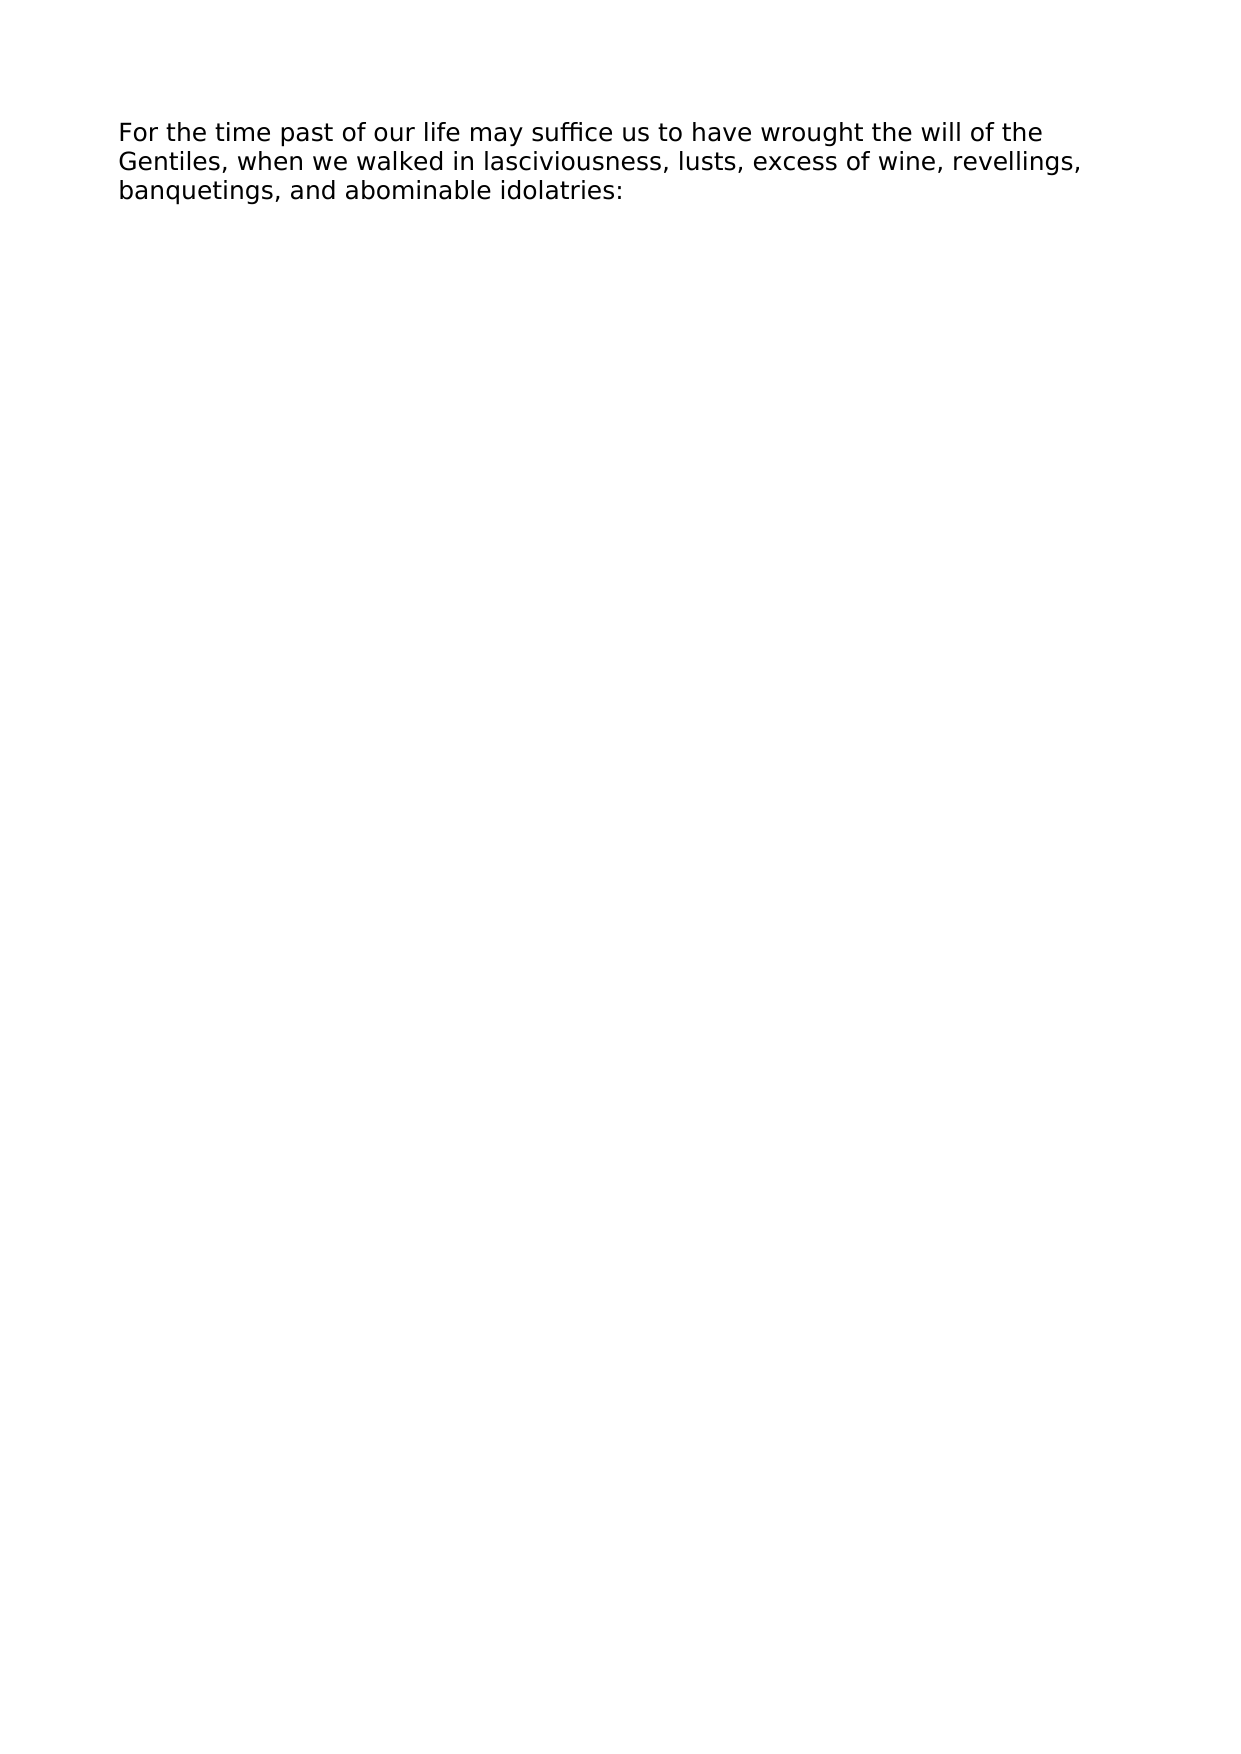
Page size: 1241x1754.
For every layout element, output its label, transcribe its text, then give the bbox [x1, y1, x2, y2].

text For the time past of our life may suffice us to have wrought the will of the Gentiles, when we walked in lasciviousness, lusts, excess of wine, revellings, banquetings, and abominable idolatries: [118, 118, 1122, 206]
